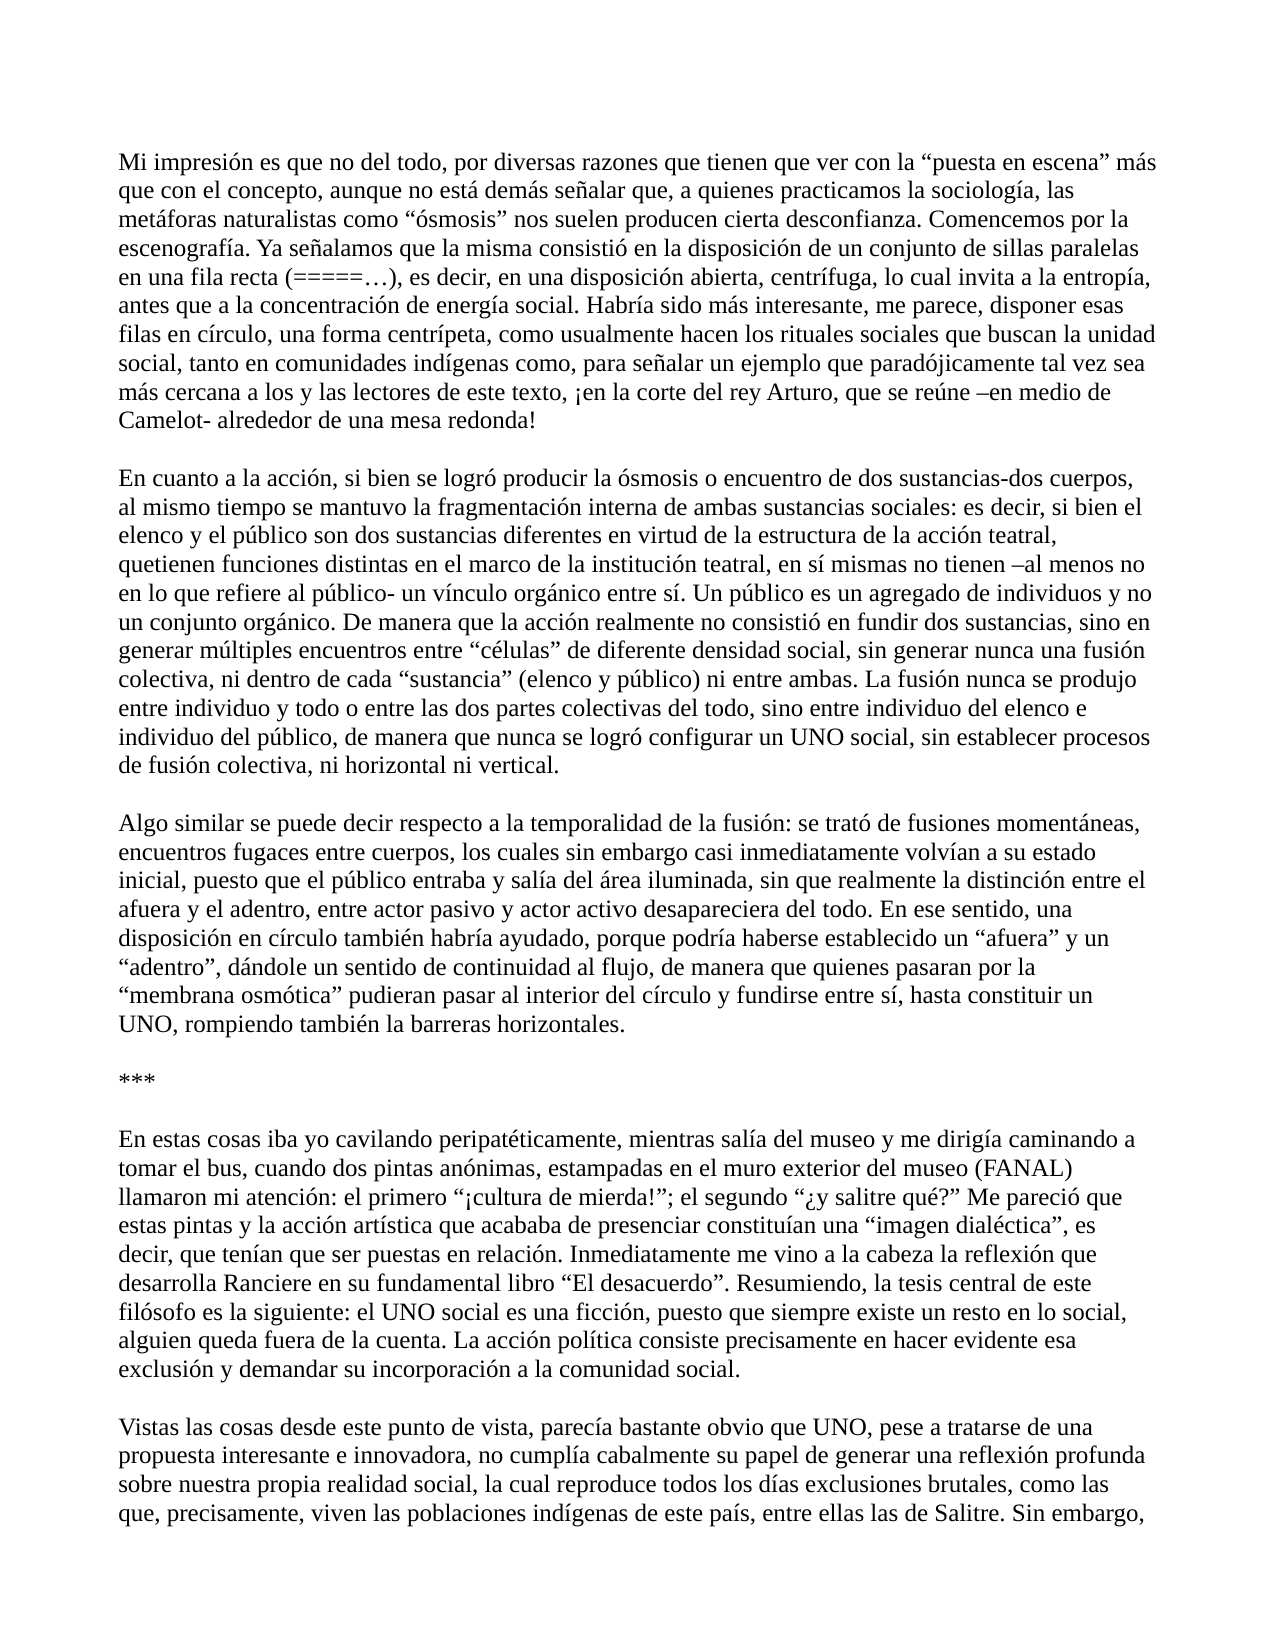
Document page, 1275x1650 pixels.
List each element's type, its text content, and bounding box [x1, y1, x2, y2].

text Mi impresión es que no del todo, por diversas razones que tienen que ver con la “puesta en escena” más que con el concepto, aunque no está demás señalar que, a quienes practicamos la sociología, las metáforas naturalistas como “ósmosis” nos suelen producen cierta desconfianza. Comencemos por la escenografía. Ya señalamos que la misma consistió en la disposición de un conjunto de sillas paralelas en una fila recta (=====…), es decir, en una disposición abierta, centrífuga, lo cual invita a la entropía, antes que a la concentración de energía social. Habría sido más interesante, me parece, disponer esas filas en círculo, una forma centrípeta, como usualmente hacen los rituales sociales que buscan la unidad social, tanto en comunidades indígenas como, para señalar un ejemplo que paradójicamente tal vez sea más cercana a los y las lectores de este texto, ¡en la corte del rey Arturo, que se reúne –en medio de Camelot- alrededor de una mesa redonda! [118, 147, 1157, 434]
text En estas cosas iba yo cavilando peripatéticamente, mientras salía del museo y me dirigía caminando a tomar el bus, cuando dos pintas anónimas, estampadas en el muro exterior del museo (FANAL) llamaron mi atención: el primero “¡cultura de mierda!”; el segundo “¿y salitre qué?” Me pareció que estas pintas y la acción artística que acababa de presenciar constituían una “imagen dialéctica”, es decir, que tenían que ser puestas en relación. Inmediatamente me vino a la cabeza la reflexión que desarrolla Ranciere en su fundamental libro “El desacuerdo”. Resumiendo, la tesis central de este filósofo es la siguiente: el UNO social es una ficción, puesto que siempre existe un resto en lo social, alguien queda fuera de la cuenta. La acción política consiste precisamente en hacer evidente esa exclusión y demandar su incorporación a la comunidad social. [118, 1124, 1157, 1383]
text En cuanto a la acción, si bien se logró producir la ósmosis o encuentro de dos sustancias-dos cuerpos, al mismo tiempo se mantuvo la fragmentación interna de ambas sustancias sociales: es decir, si bien el elenco y el público son dos sustancias diferentes en virtud de la estructura de la acción teatral, quetienen funciones distintas en el marco de la institución teatral, en sí mismas no tienen –al menos no en lo que refiere al público- un vínculo orgánico entre sí. Un público es un agregado de individuos y no un conjunto orgánico. De manera que la acción realmente no consistió en fundir dos sustancias, sino en generar múltiples encuentros entre “células” de diferente densidad social, sin generar nunca una fusión colectiva, ni dentro de cada “sustancia” (elenco y público) ni entre ambas. La fusión nunca se produjo entre individuo y todo o entre las dos partes colectivas del todo, sino entre individuo del elenco e individuo del público, de manera que nunca se logró configurar un UNO social, sin establecer procesos de fusión colectiva, ni horizontal ni vertical. [118, 463, 1157, 779]
text Vistas las cosas desde este punto de vista, parecía bastante obvio que UNO, pese a tratarse de una propuesta interesante e innovadora, no cumplía cabalmente su papel de generar una reflexión profunda sobre nuestra propia realidad social, la cual reproduce todos los días exclusiones brutales, como las que, precisamente, viven las poblaciones indígenas de este país, entre ellas las de Salitre. Sin embargo, [118, 1412, 1157, 1527]
text Algo similar se puede decir respecto a la temporalidad de la fusión: se trató de fusiones momentáneas, encuentros fugaces entre cuerpos, los cuales sin embargo casi inmediatamente volvían a su estado inicial, puesto que el público entraba y salía del área iluminada, sin que realmente la distinción entre el afuera y el adentro, entre actor pasivo y actor activo desapareciera del todo. En ese sentido, una disposición en círculo también habría ayudado, porque podría haberse establecido un “afuera” y un “adentro”, dándole un sentido de continuidad al flujo, de manera que quienes pasaran por la “membrana osmótica” pudieran pasar al interior del círculo y fundirse entre sí, hasta constituir un UNO, rompiendo también la barreras horizontales. [118, 808, 1157, 1038]
text *** [118, 1067, 1157, 1096]
